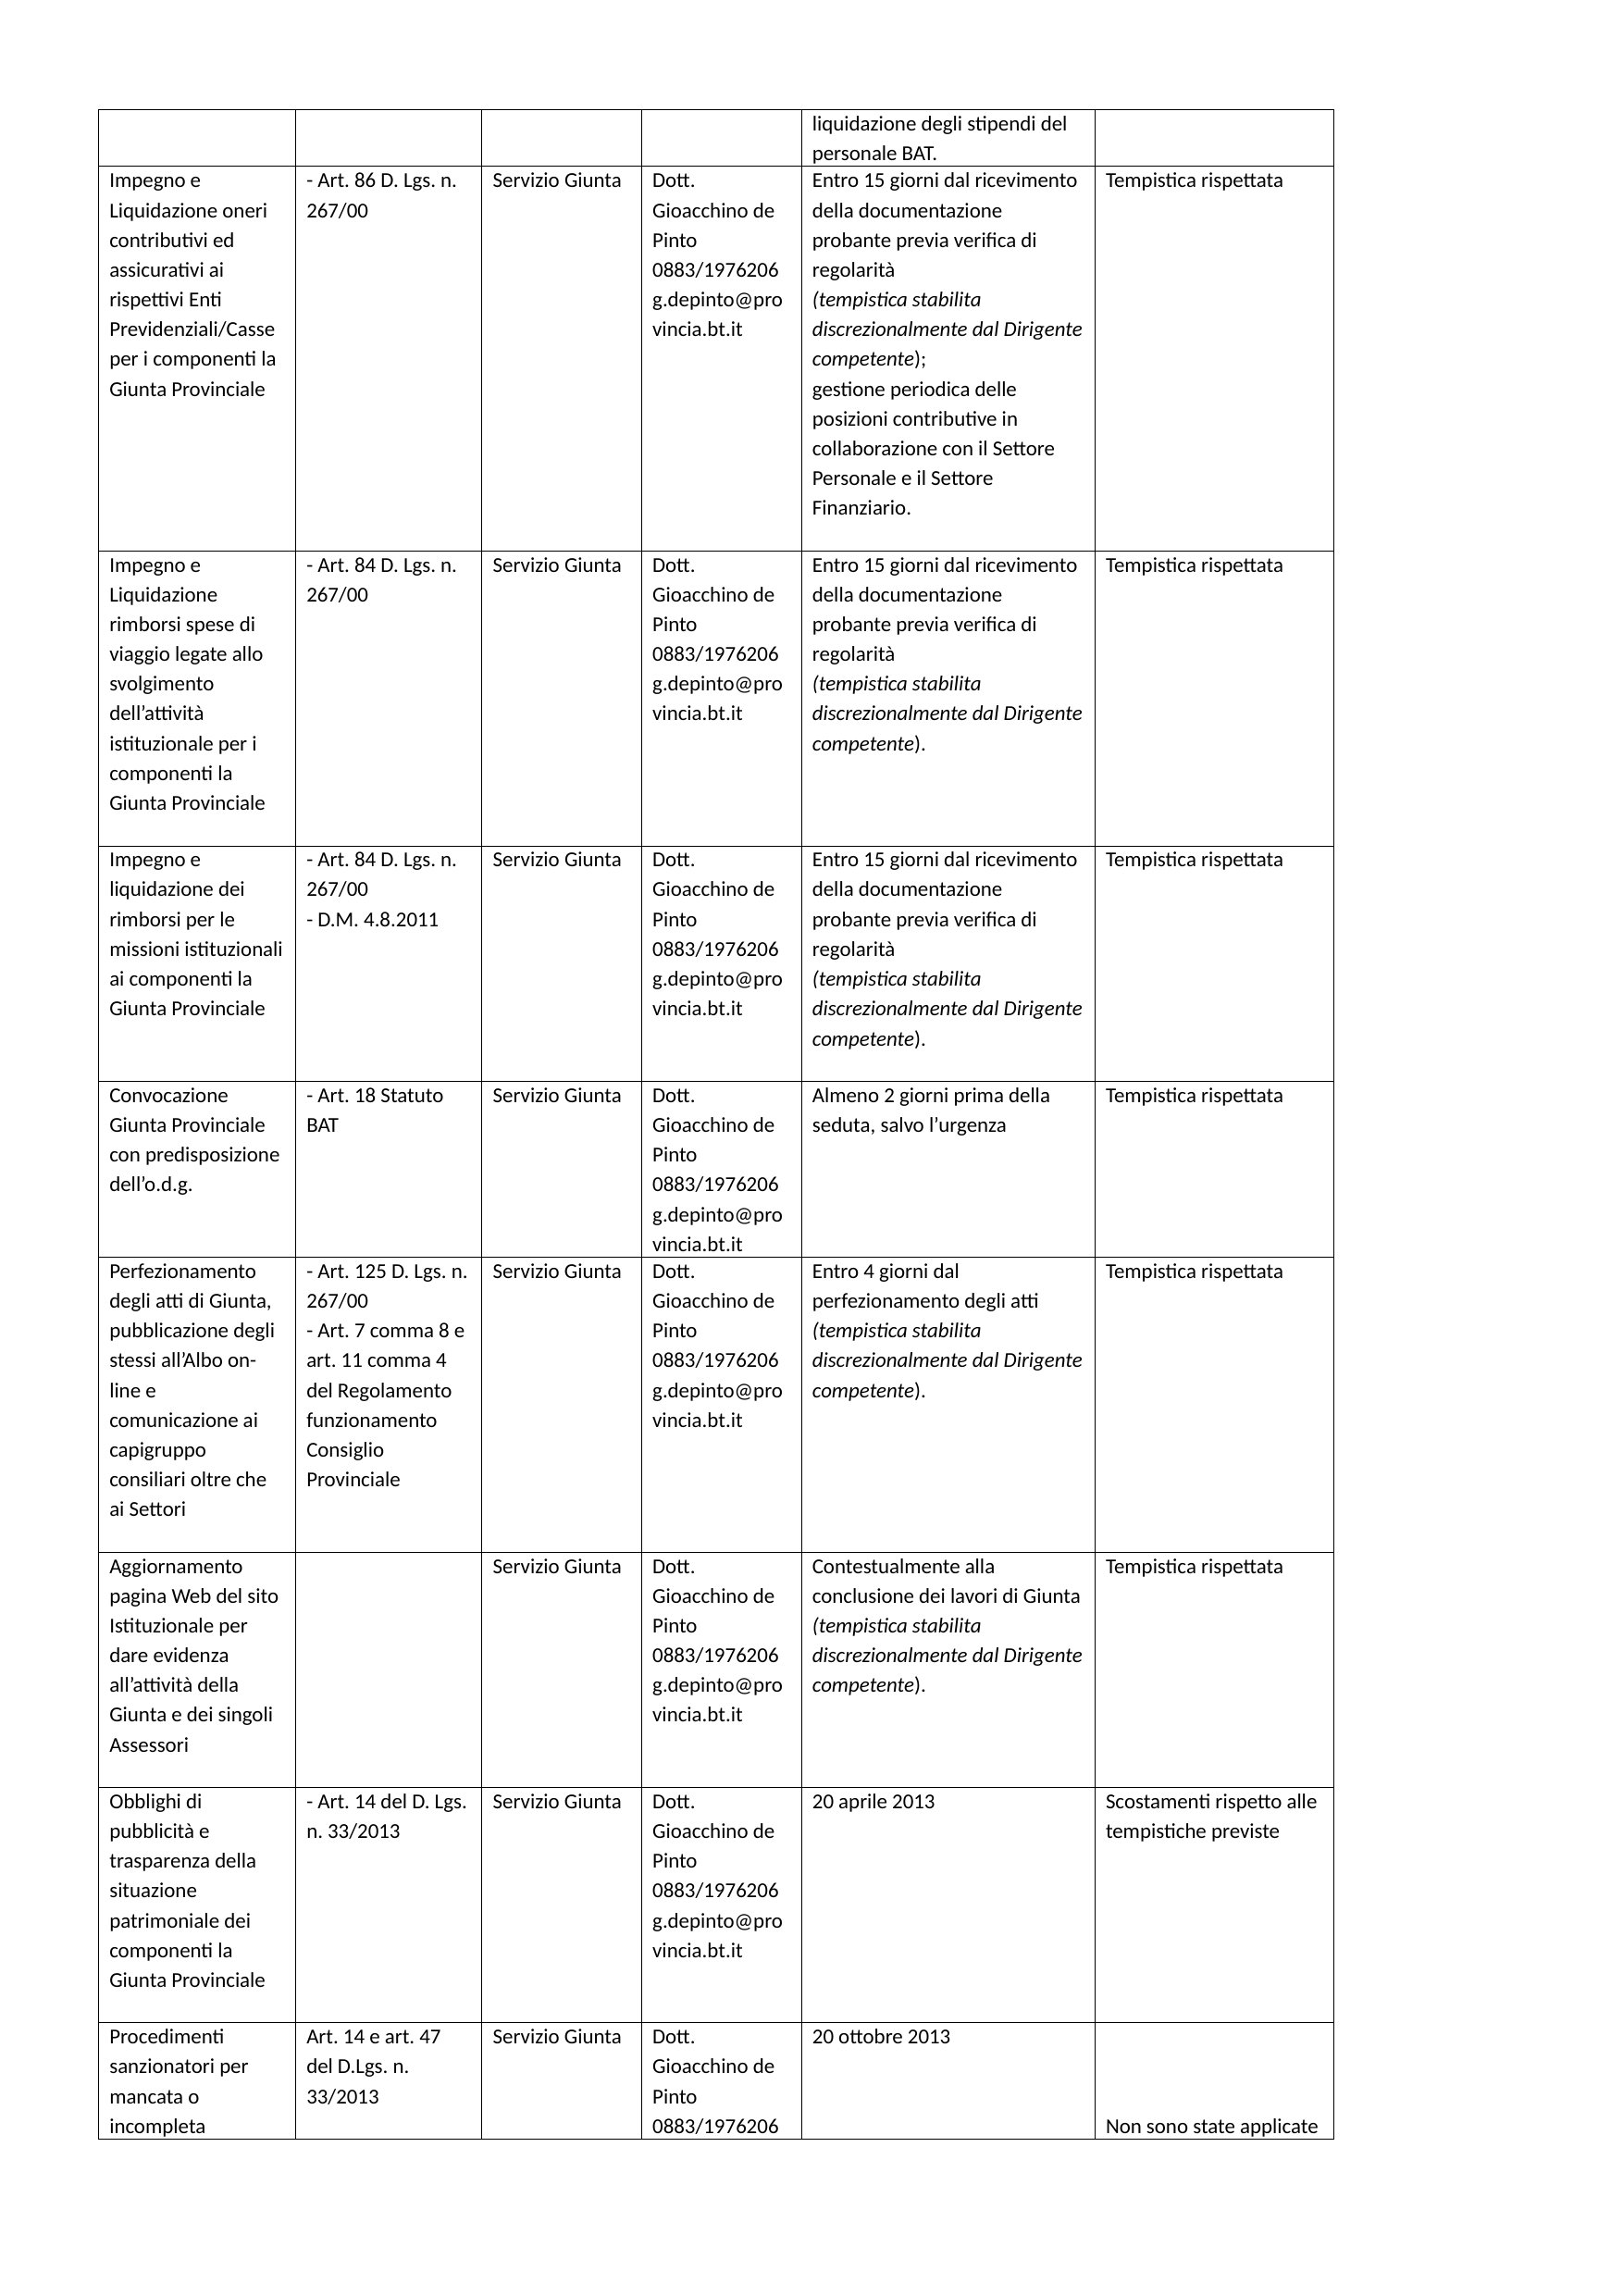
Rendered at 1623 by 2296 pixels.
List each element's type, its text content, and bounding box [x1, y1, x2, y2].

table_cell Aggiornamento pagina Web del sito Istituzionale per dare evidenza all’attività della Giunta e dei singoli Assessori [99, 1553, 295, 1787]
table_cell Procedimenti sanzionatori per mancata o incompleta [99, 2023, 295, 2139]
table_cell [99, 110, 295, 166]
table_cell Servizio Giunta [482, 847, 641, 1081]
table_cell [642, 110, 801, 166]
table_cell [1096, 110, 1333, 166]
table_cell Scostamenti rispetto alle tempistiche previste [1096, 1788, 1333, 2022]
table_cell - Art. 86 D. Lgs. n. 267/00 [296, 167, 481, 551]
table_cell - Art. 84 D. Lgs. n. 267/00 - D.M. 4.8.2011 [296, 847, 481, 1081]
table_cell [296, 1553, 481, 1787]
table_cell Impegno e liquidazione dei rimborsi per le missioni istituzionali ai componenti la Giunta Provinciale [99, 847, 295, 1081]
table_cell Almeno 2 giorni prima della seduta, salvo l’urgenza [802, 1082, 1095, 1257]
table_cell Non sono state applicate [1096, 2023, 1333, 2139]
table_cell Dott. Gioacchino de Pinto 0883/1976206 [642, 2023, 801, 2139]
table_cell 20 aprile 2013 [802, 1788, 1095, 2022]
table_cell Obblighi di pubblicità e trasparenza della situazione patrimoniale dei componenti la Giunta Provinciale [99, 1788, 295, 2022]
table_cell Dott. Gioacchino de Pinto 0883/1976206 g.depinto@provincia.bt.it [642, 552, 801, 845]
table_cell Tempistica rispettata [1096, 1258, 1333, 1552]
table_cell Dott. Gioacchino de Pinto 0883/1976206 g.depinto@provincia.bt.it [642, 1553, 801, 1787]
table_cell Convocazione Giunta Provinciale con predisposizione dell’o.d.g. [99, 1082, 295, 1257]
table_cell Tempistica rispettata [1096, 847, 1333, 1081]
table_cell Entro 15 giorni dal ricevimento della documentazione probante previa verifica di regolarità (tempistica stabilita discrezionalmente dal Dirigente competente). [802, 847, 1095, 1081]
table_cell Servizio Giunta [482, 552, 641, 845]
table_cell Tempistica rispettata [1096, 1082, 1333, 1257]
table_cell Contestualmente alla conclusione dei lavori di Giunta (tempistica stabilita discrezionalmente dal Dirigente competente). [802, 1553, 1095, 1787]
table_cell Dott. Gioacchino de Pinto 0883/1976206 g.depinto@provincia.bt.it [642, 847, 801, 1081]
table_cell Entro 15 giorni dal ricevimento della documentazione probante previa verifica di regolarità (tempistica stabilita discrezionalmente dal Dirigente competente); gestione periodica delle posizioni contributive in collaborazione con il Settore Personale e il Settore Finanziario. [802, 167, 1095, 551]
table_cell Entro 4 giorni dal perfezionamento degli atti (tempistica stabilita discrezionalmente dal Dirigente competente). [802, 1258, 1095, 1552]
table_cell Tempistica rispettata [1096, 1553, 1333, 1787]
table_cell 20 ottobre 2013 [802, 2023, 1095, 2139]
table_cell Art. 14 e art. 47 del D.Lgs. n. 33/2013 [296, 2023, 481, 2139]
table_cell Dott. Gioacchino de Pinto 0883/1976206 g.depinto@provincia.bt.it [642, 167, 801, 551]
table_cell Dott. Gioacchino de Pinto 0883/1976206 g.depinto@provincia.bt.it [642, 1082, 801, 1257]
table_cell [296, 110, 481, 166]
table_cell [482, 110, 641, 166]
table_cell Servizio Giunta [482, 2023, 641, 2139]
table_cell Entro 15 giorni dal ricevimento della documentazione probante previa verifica di regolarità (tempistica stabilita discrezionalmente dal Dirigente competente). [802, 552, 1095, 845]
table_cell - Art. 14 del D. Lgs. n. 33/2013 [296, 1788, 481, 2022]
table_cell Servizio Giunta [482, 167, 641, 551]
table_cell Servizio Giunta [482, 1258, 641, 1552]
table_cell Dott. Gioacchino de Pinto 0883/1976206 g.depinto@provincia.bt.it [642, 1258, 801, 1552]
table_cell Tempistica rispettata [1096, 552, 1333, 845]
table_cell - Art. 125 D. Lgs. n. 267/00 - Art. 7 comma 8 e art. 11 comma 4 del Regolamento funzionamento Consiglio Provinciale [296, 1258, 481, 1552]
table_cell - Art. 84 D. Lgs. n. 267/00 [296, 552, 481, 845]
table_cell - Art. 18 Statuto BAT [296, 1082, 481, 1257]
table_cell Tempistica rispettata [1096, 167, 1333, 551]
table_cell Impegno e Liquidazione oneri contributivi ed assicurativi ai rispettivi Enti Previdenziali/Casse per i componenti la Giunta Provinciale [99, 167, 295, 551]
table_cell Perfezionamento degli atti di Giunta, pubblicazione degli stessi all’Albo on-line e comunicazione ai capigruppo consiliari oltre che ai Settori [99, 1258, 295, 1552]
table_cell liquidazione degli stipendi del personale BAT. [802, 110, 1095, 166]
table_cell Servizio Giunta [482, 1082, 641, 1257]
table_cell Dott. Gioacchino de Pinto 0883/1976206 g.depinto@provincia.bt.it [642, 1788, 801, 2022]
table_cell Impegno e Liquidazione rimborsi spese di viaggio legate allo svolgimento dell’attività istituzionale per i componenti la Giunta Provinciale [99, 552, 295, 845]
table_cell Servizio Giunta [482, 1553, 641, 1787]
table_cell Servizio Giunta [482, 1788, 641, 2022]
